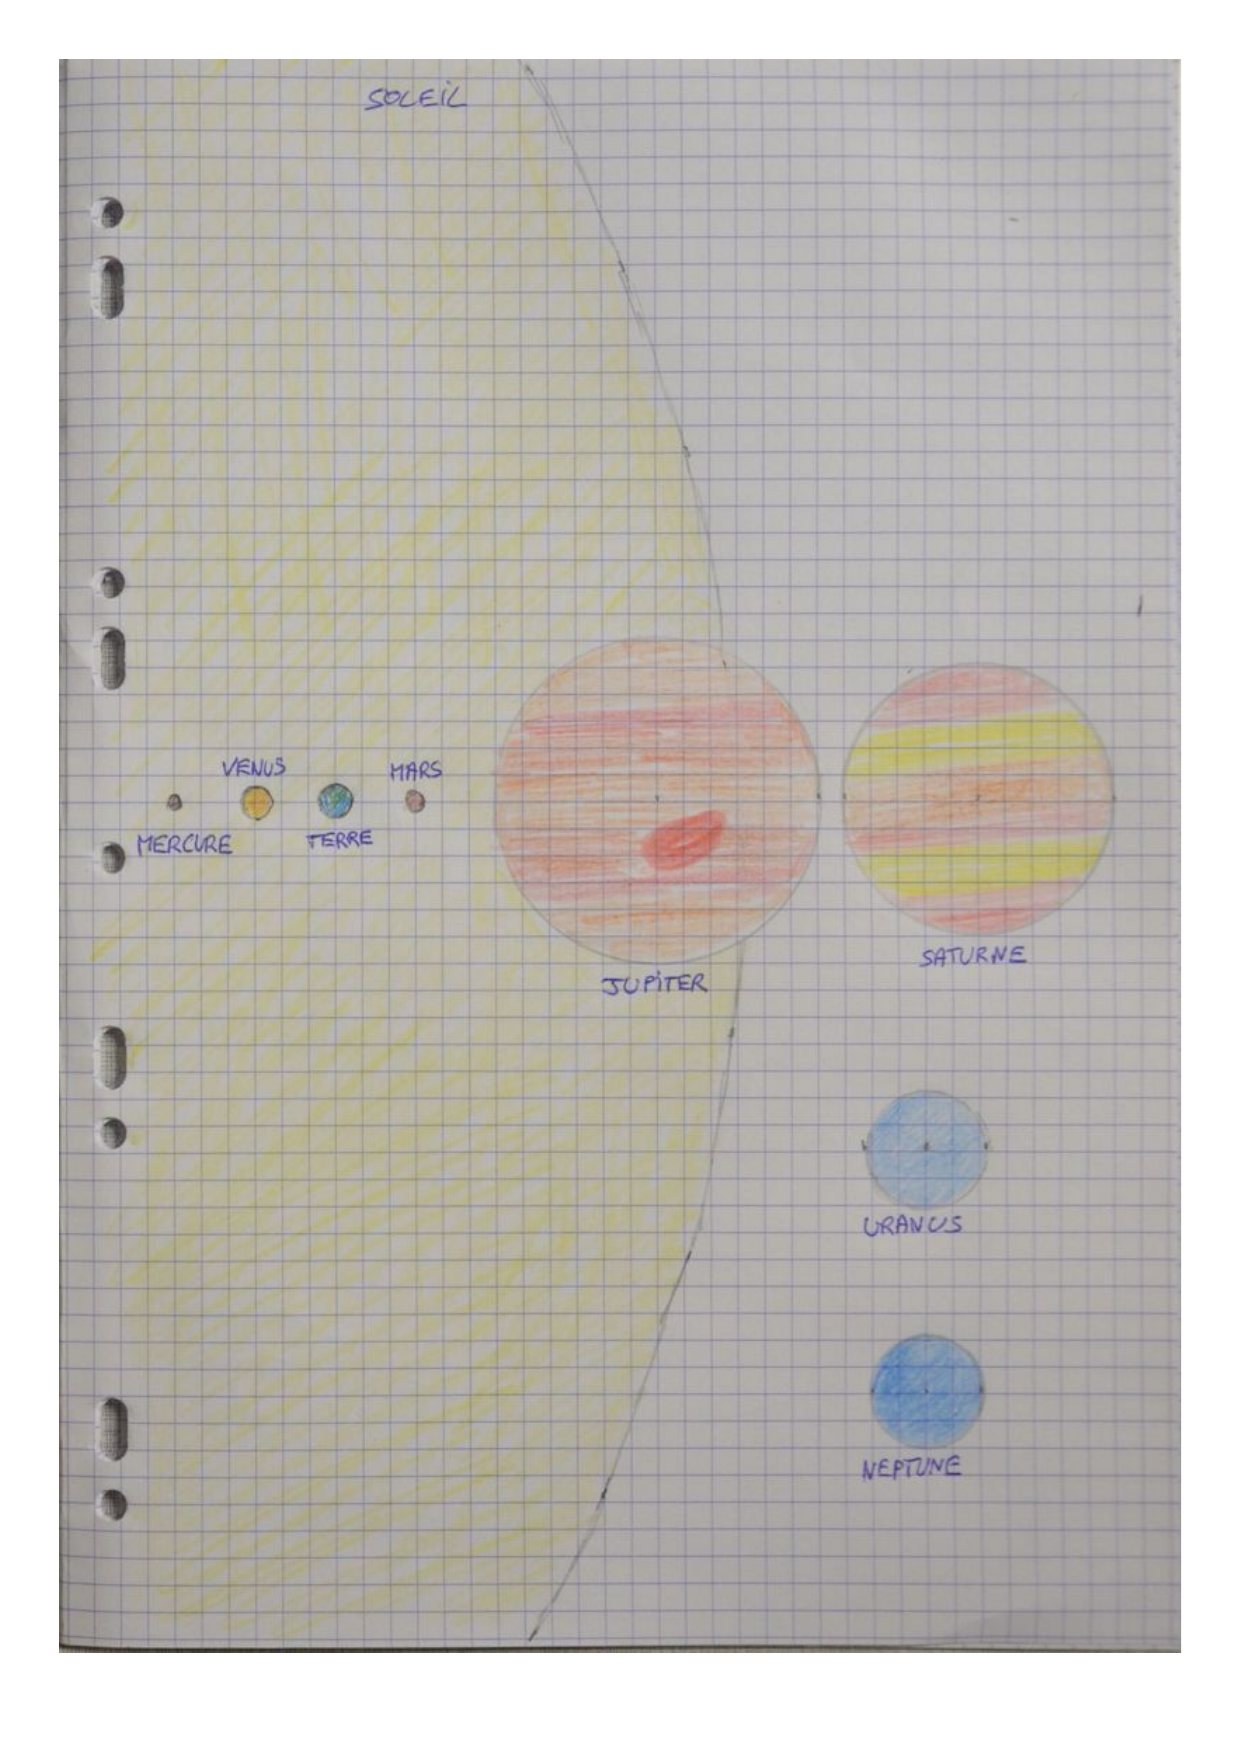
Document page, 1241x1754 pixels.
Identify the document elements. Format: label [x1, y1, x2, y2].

picture [59, 59, 1182, 1653]
